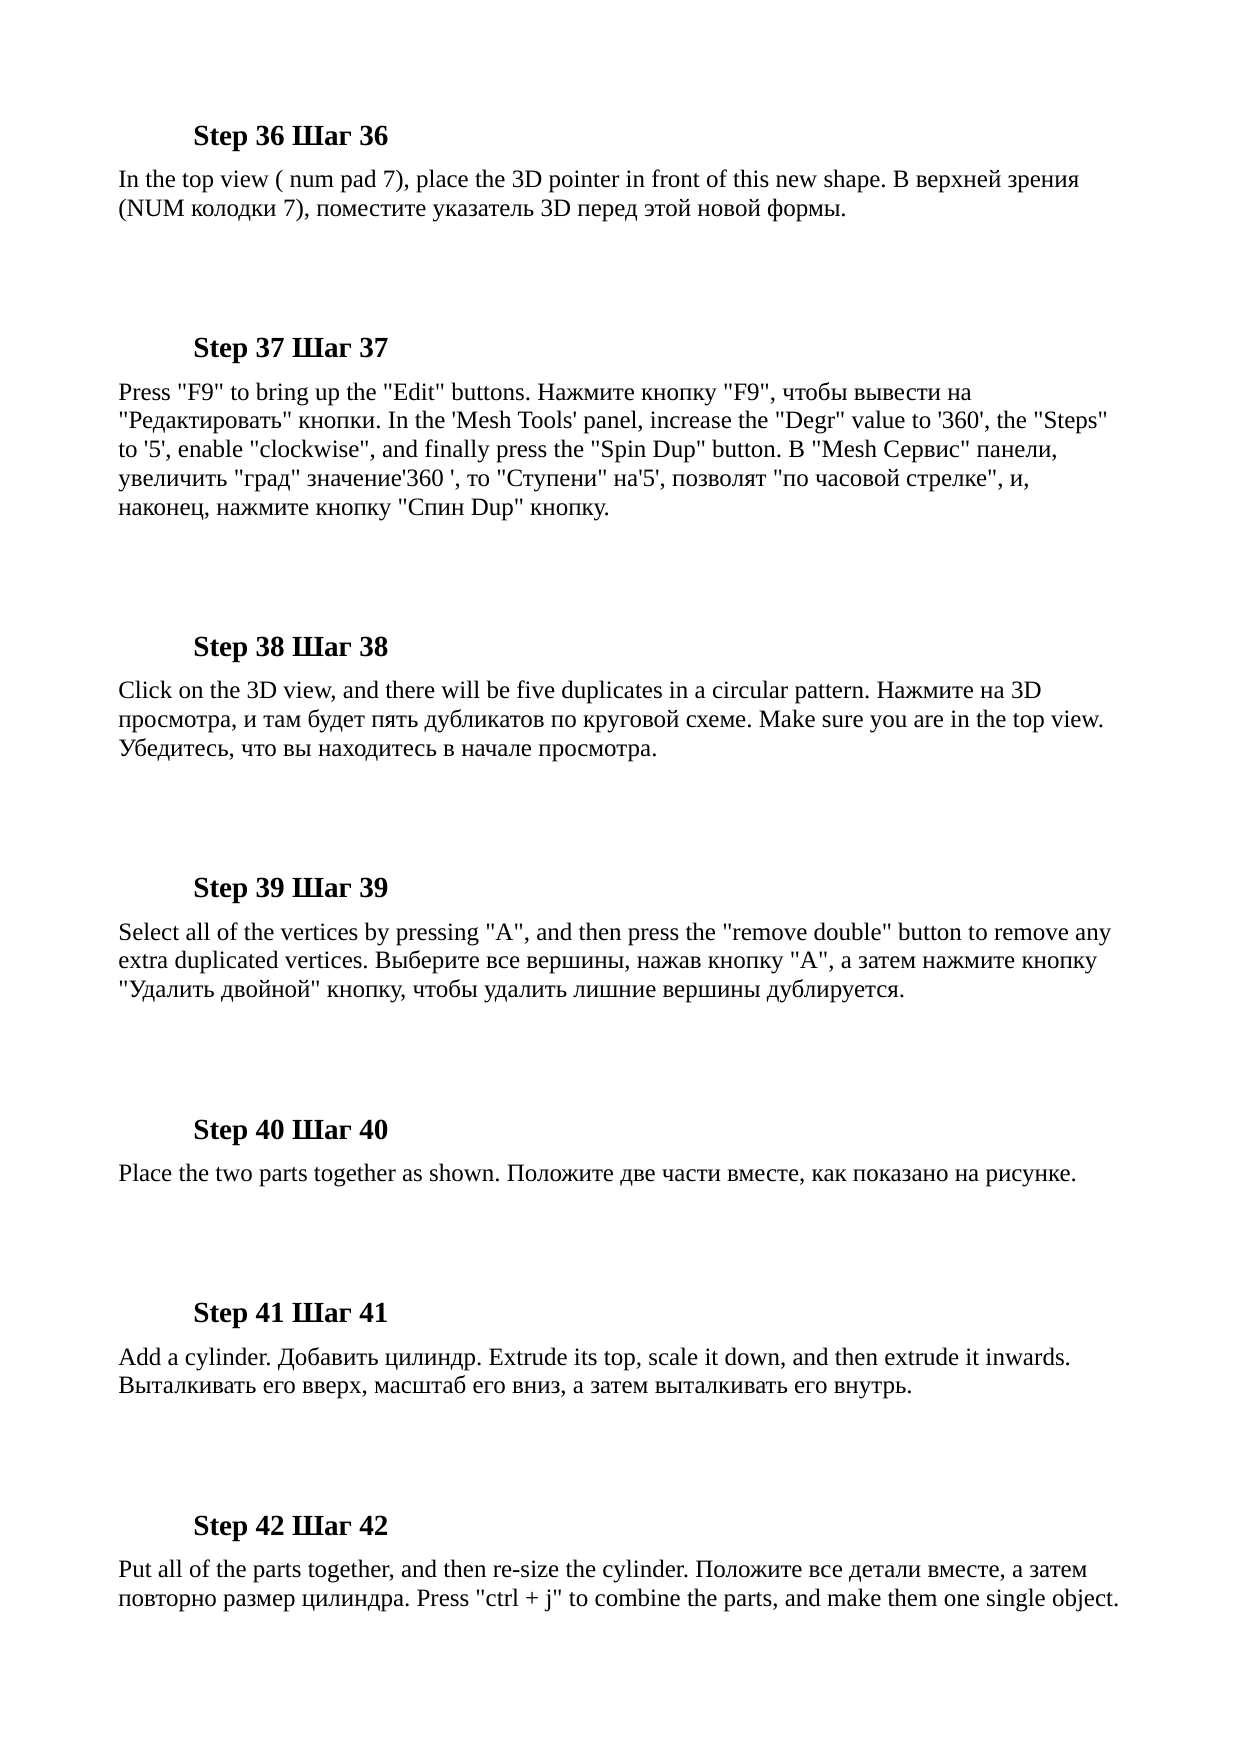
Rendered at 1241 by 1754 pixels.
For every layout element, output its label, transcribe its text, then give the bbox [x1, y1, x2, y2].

subtitle Step 40 Шаг 40 [118, 1112, 1122, 1145]
text Add a cylinder. Добавить цилиндр. Extrude its top, scale it down, and then extrude it inwards. Выталкивать его вверх, масштаб его вниз, а затем выталкивать его внутрь. [118, 1342, 1122, 1399]
text Select all of the vertices by pressing "A", and then press the "remove double" button to remove any extra duplicated vertices. Выберите все вершины, нажав кнопку "А", а затем нажмите кнопку "Удалить двойной" кнопку, чтобы удалить лишние вершины дублируется. [118, 917, 1122, 1003]
text In the top view ( num pad 7), place the 3D pointer in front of this new shape. В верхней зрения (NUM колодки 7), поместите указатель 3D перед этой новой формы. [118, 164, 1122, 222]
text Put all of the parts together, and then re-size the cylinder. Положите все детали вместе, а затем повторно размер цилиндра. Press "ctrl + j" to combine the parts, and make them one single object. [118, 1554, 1122, 1612]
subtitle Step 41 Шаг 41 [118, 1296, 1122, 1329]
text Click on the 3D view, and there will be five duplicates in a circular pattern. Нажмите на 3D просмотра, и там будет пять дубликатов по круговой схеме. Make sure you are in the top view. Убедитесь, что вы находитесь в начале просмотра. [118, 675, 1122, 762]
subtitle Step 38 Шаг 38 [118, 629, 1122, 663]
text Press "F9" to bring up the "Edit" buttons. Нажмите кнопку "F9", чтобы вывести на "Редактировать" кнопки. In the 'Mesh Tools' panel, increase the "Degr" value to '360', the "Steps" to '5', enable "clockwise", and finally press the "Spin Dup" button. В "Mesh Сервис" панели, увеличить "град" значение'360 ', то "Ступени" на'5', позволят "по часовой стрелке", и, наконец, нажмите кнопку "Спин Dup" кнопку. [118, 377, 1122, 520]
subtitle Step 37 Шаг 37 [118, 331, 1122, 364]
text Place the two parts together as shown. Положите две части вместе, как показано на рисунке. [118, 1158, 1122, 1187]
subtitle Step 39 Шаг 39 [118, 871, 1122, 904]
subtitle Step 42 Шаг 42 [118, 1508, 1122, 1542]
subtitle Step 36 Шаг 36 [118, 118, 1122, 152]
